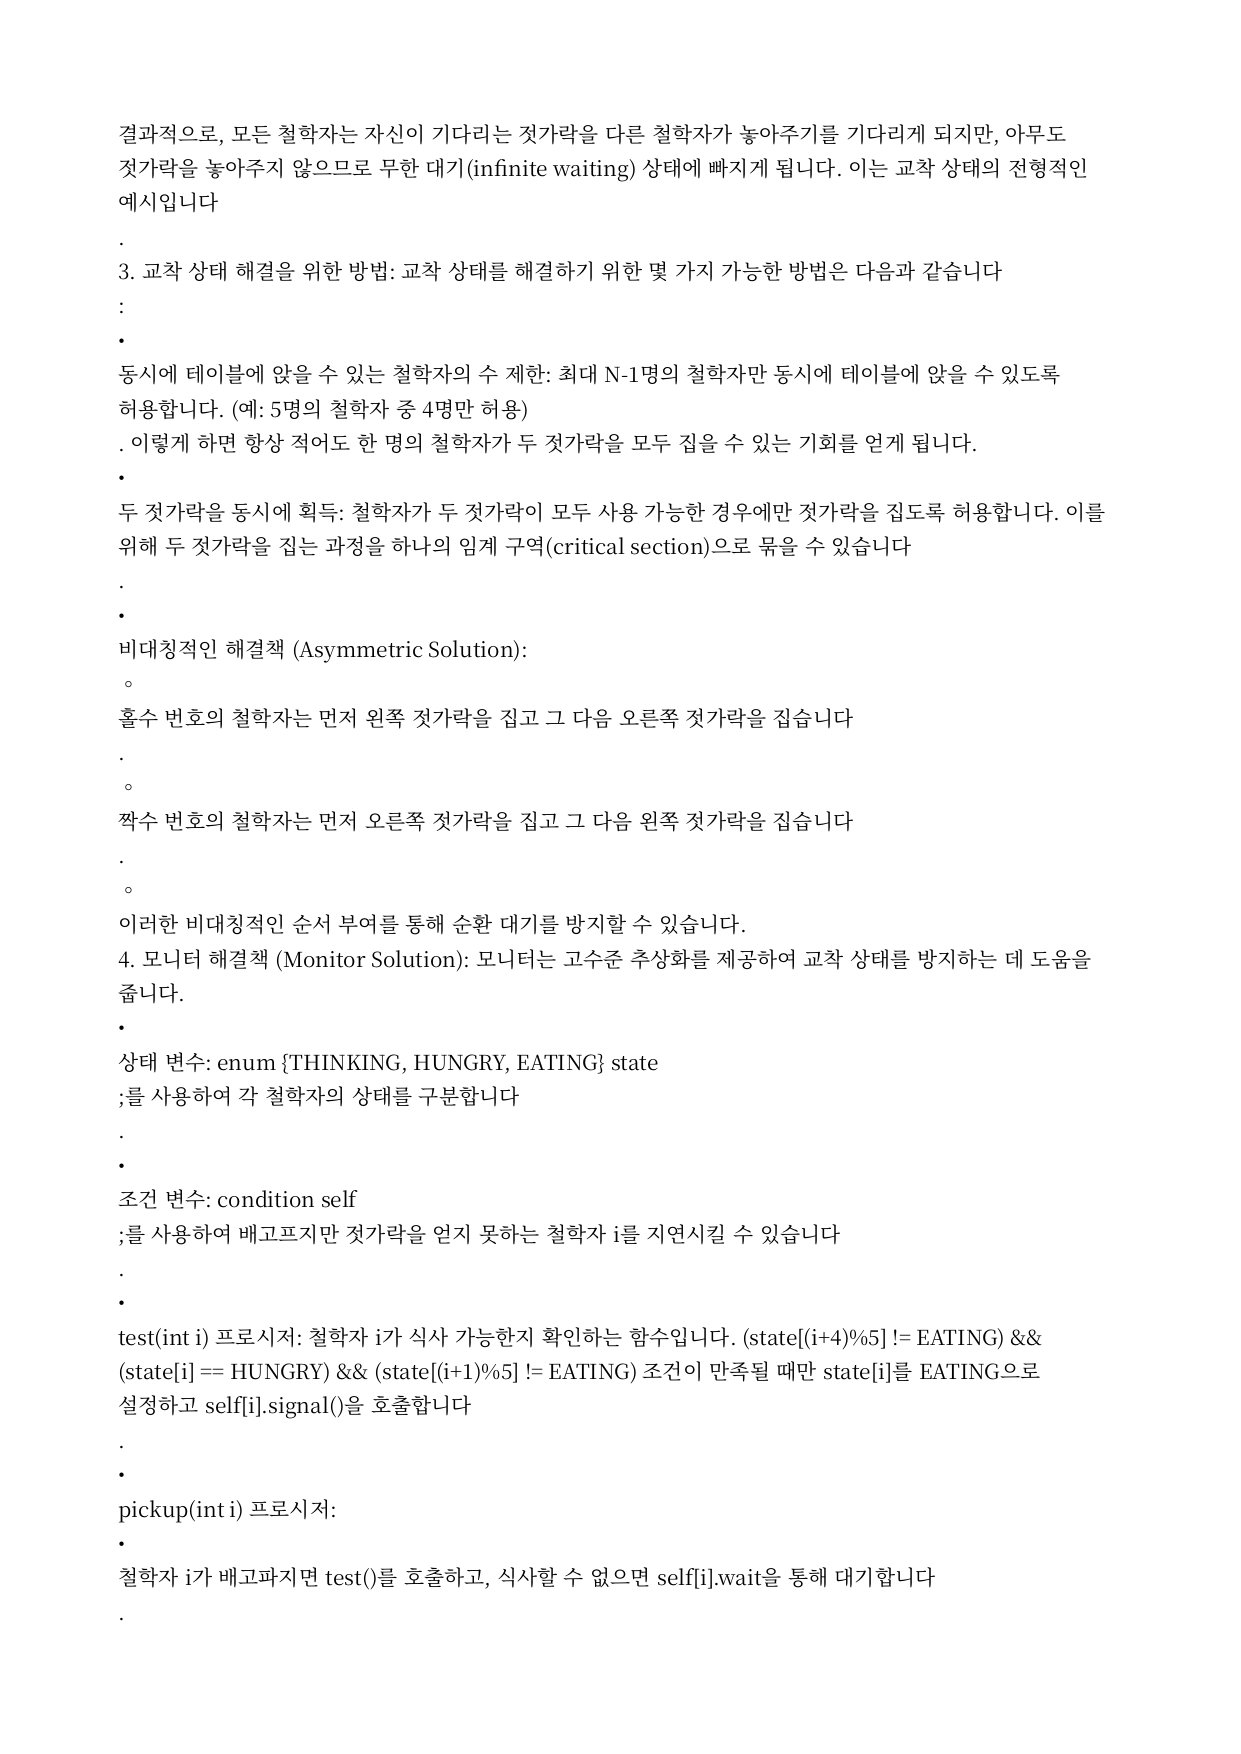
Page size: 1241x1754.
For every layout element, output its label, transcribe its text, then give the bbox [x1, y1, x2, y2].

text : [118, 290, 1122, 320]
text 상태 변수: enum {THINKING, HUNGRY, EATING} state [118, 1046, 1122, 1076]
text • [118, 462, 1122, 492]
text test(int i) 프로시저: 철학자 i가 식사 가능한지 확인하는 함수입니다. (state[(i+4)%5] != EATING) && (state[i] == HUNGRY) && (state[(i+1)%5] != EATING) 조건이 만족될 때만 state[i]를 EATING으로 설정하고 self[i].signal()을 호출합니다 [118, 1321, 1122, 1420]
text 동시에 테이블에 앉을 수 있는 철학자의 수 제한: 최대 N-1명의 철학자만 동시에 테이블에 앉을 수 있도록 허용합니다. (예: 5명의 철학자 중 4명만 허용) [118, 359, 1122, 423]
text ;를 사용하여 각 철학자의 상태를 구분합니다 [118, 1081, 1122, 1111]
text 이러한 비대칭적인 순서 부여를 통해 순환 대기를 방지할 수 있습니다. [118, 909, 1122, 939]
text ◦ [118, 668, 1122, 698]
text 짝수 번호의 철학자는 먼저 오른쪽 젓가락을 집고 그 다음 왼쪽 젓가락을 집습니다 [118, 806, 1122, 836]
text . [118, 1115, 1122, 1145]
text . [118, 565, 1122, 595]
text 두 젓가락을 동시에 획득: 철학자가 두 젓가락이 모두 사용 가능한 경우에만 젓가락을 집도록 허용합니다. 이를 위해 두 젓가락을 집는 과정을 하나의 임계 구역(critical section)으로 묶을 수 있습니다 [118, 496, 1122, 561]
text • [118, 1012, 1122, 1042]
text • [118, 1459, 1122, 1489]
text 비대칭적인 해결책 (Asymmetric Solution): [118, 634, 1122, 664]
text • [118, 324, 1122, 354]
text 3. 교착 상태 해결을 위한 방법: 교착 상태를 해결하기 위한 몇 가지 가능한 방법은 다음과 같습니다 [118, 256, 1122, 286]
text • [118, 1287, 1122, 1317]
text • [118, 1149, 1122, 1179]
text ;를 사용하여 배고프지만 젓가락을 얻지 못하는 철학자 i를 지연시킬 수 있습니다 [118, 1218, 1122, 1248]
text . [118, 1424, 1122, 1454]
text 홀수 번호의 철학자는 먼저 왼쪽 젓가락을 집고 그 다음 오른쪽 젓가락을 집습니다 [118, 702, 1122, 732]
text • [118, 1527, 1122, 1557]
text ◦ [118, 874, 1122, 904]
text pickup(int i) 프로시저: [118, 1493, 1122, 1523]
text . [118, 737, 1122, 767]
text . [118, 1596, 1122, 1626]
text . 이렇게 하면 항상 적어도 한 명의 철학자가 두 젓가락을 모두 집을 수 있는 기회를 얻게 됩니다. [118, 427, 1122, 457]
text . [118, 840, 1122, 870]
text 4. 모니터 해결책 (Monitor Solution): 모니터는 고수준 추상화를 제공하여 교착 상태를 방지하는 데 도움을 줍니다. [118, 943, 1122, 1007]
text 결과적으로, 모든 철학자는 자신이 기다리는 젓가락을 다른 철학자가 놓아주기를 기다리게 되지만, 아무도 젓가락을 놓아주지 않으므로 무한 대기(infinite waiting) 상태에 빠지게 됩니다. 이는 교착 상태의 전형적인 예시입니다 [118, 118, 1122, 217]
text . [118, 1252, 1122, 1282]
text ◦ [118, 771, 1122, 801]
text • [118, 599, 1122, 629]
text 조건 변수: condition self [118, 1184, 1122, 1214]
text . [118, 221, 1122, 251]
text 철학자 i가 배고파지면 test()를 호출하고, 식사할 수 없으면 self[i].wait을 통해 대기합니다 [118, 1562, 1122, 1592]
